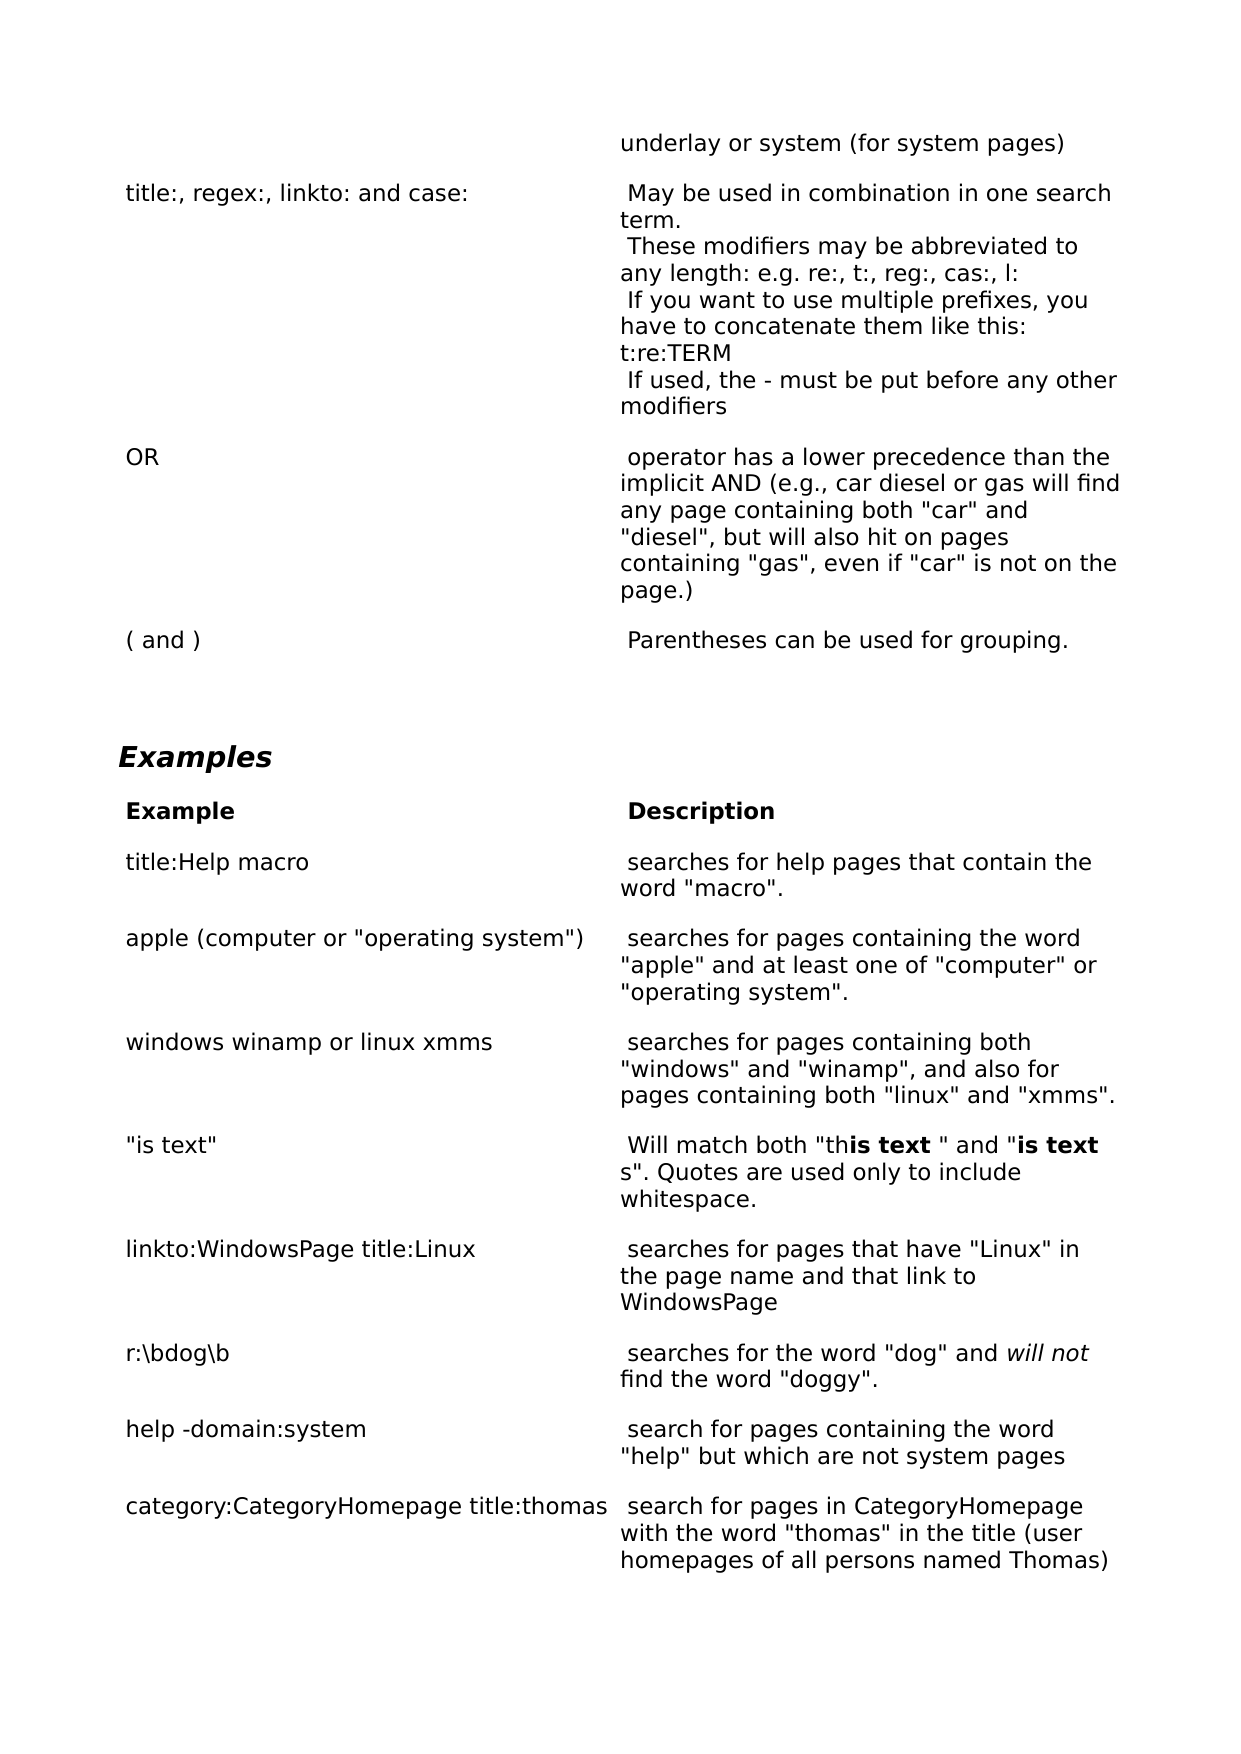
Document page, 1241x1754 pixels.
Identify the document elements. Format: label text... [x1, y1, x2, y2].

table_cell operator has a lower precedence than the implicit AND (e.g., car diesel or gas will find any page containing both "car" and "diesel", but will also hit on pages containing "gas", even if "car" is not on the page.) [620, 432, 1122, 615]
table_cell ( and ) [118, 615, 620, 666]
table_cell help -domain:system [118, 1405, 620, 1482]
table_cell title:, regex:, linkto: and case: [118, 168, 620, 432]
table_cell linkto:WindowsPage title:Linux [118, 1225, 620, 1328]
table_cell "is text" [118, 1121, 620, 1224]
table_cell underlay or system (for system pages) [620, 118, 1122, 168]
table_header Example [118, 787, 620, 837]
table_cell [118, 118, 620, 168]
table_cell searches for pages containing both "windows" and "winamp", and also for pages containing both "linux" and "xmms". [620, 1018, 1122, 1121]
table_cell Parentheses can be used for grouping. [620, 615, 1122, 666]
table_cell searches for the word "dog" and will not find the word "doggy". [620, 1328, 1122, 1405]
table_cell May be used in combination in one search term. These modifiers may be abbreviated to any length: e.g. re:, t:, reg:, cas:, l: If you want to use multiple prefixes, you have to concatenate them like this: t:re:TERM If used, the - must be put before any other modifiers [620, 168, 1122, 432]
table_cell apple (computer or "operating system") [118, 914, 620, 1017]
table_cell windows winamp or linux xmms [118, 1018, 620, 1121]
table_cell Will match both "this text " and "is text s". Quotes are used only to include whitespace. [620, 1121, 1122, 1224]
table_cell r:\bdog\b [118, 1328, 620, 1405]
table_cell searches for pages containing the word "apple" and at least one of "computer" or "operating system". [620, 914, 1122, 1017]
table_header Description [620, 787, 1122, 837]
table_cell searches for pages that have "Linux" in the page name and that link to WindowsPage [620, 1225, 1122, 1328]
table_cell title:Help macro [118, 837, 620, 914]
table_cell category:CategoryHomepage title:thomas [118, 1482, 620, 1585]
table_cell search for pages in CategoryHomepage with the word "thomas" in the title (user homepages of all persons named Thomas) [620, 1482, 1122, 1585]
table_cell searches for help pages that contain the word "macro". [620, 837, 1122, 914]
subtitle Examples [118, 741, 1122, 774]
table_cell search for pages containing the word "help" but which are not system pages [620, 1405, 1122, 1482]
table_cell OR [118, 432, 620, 615]
